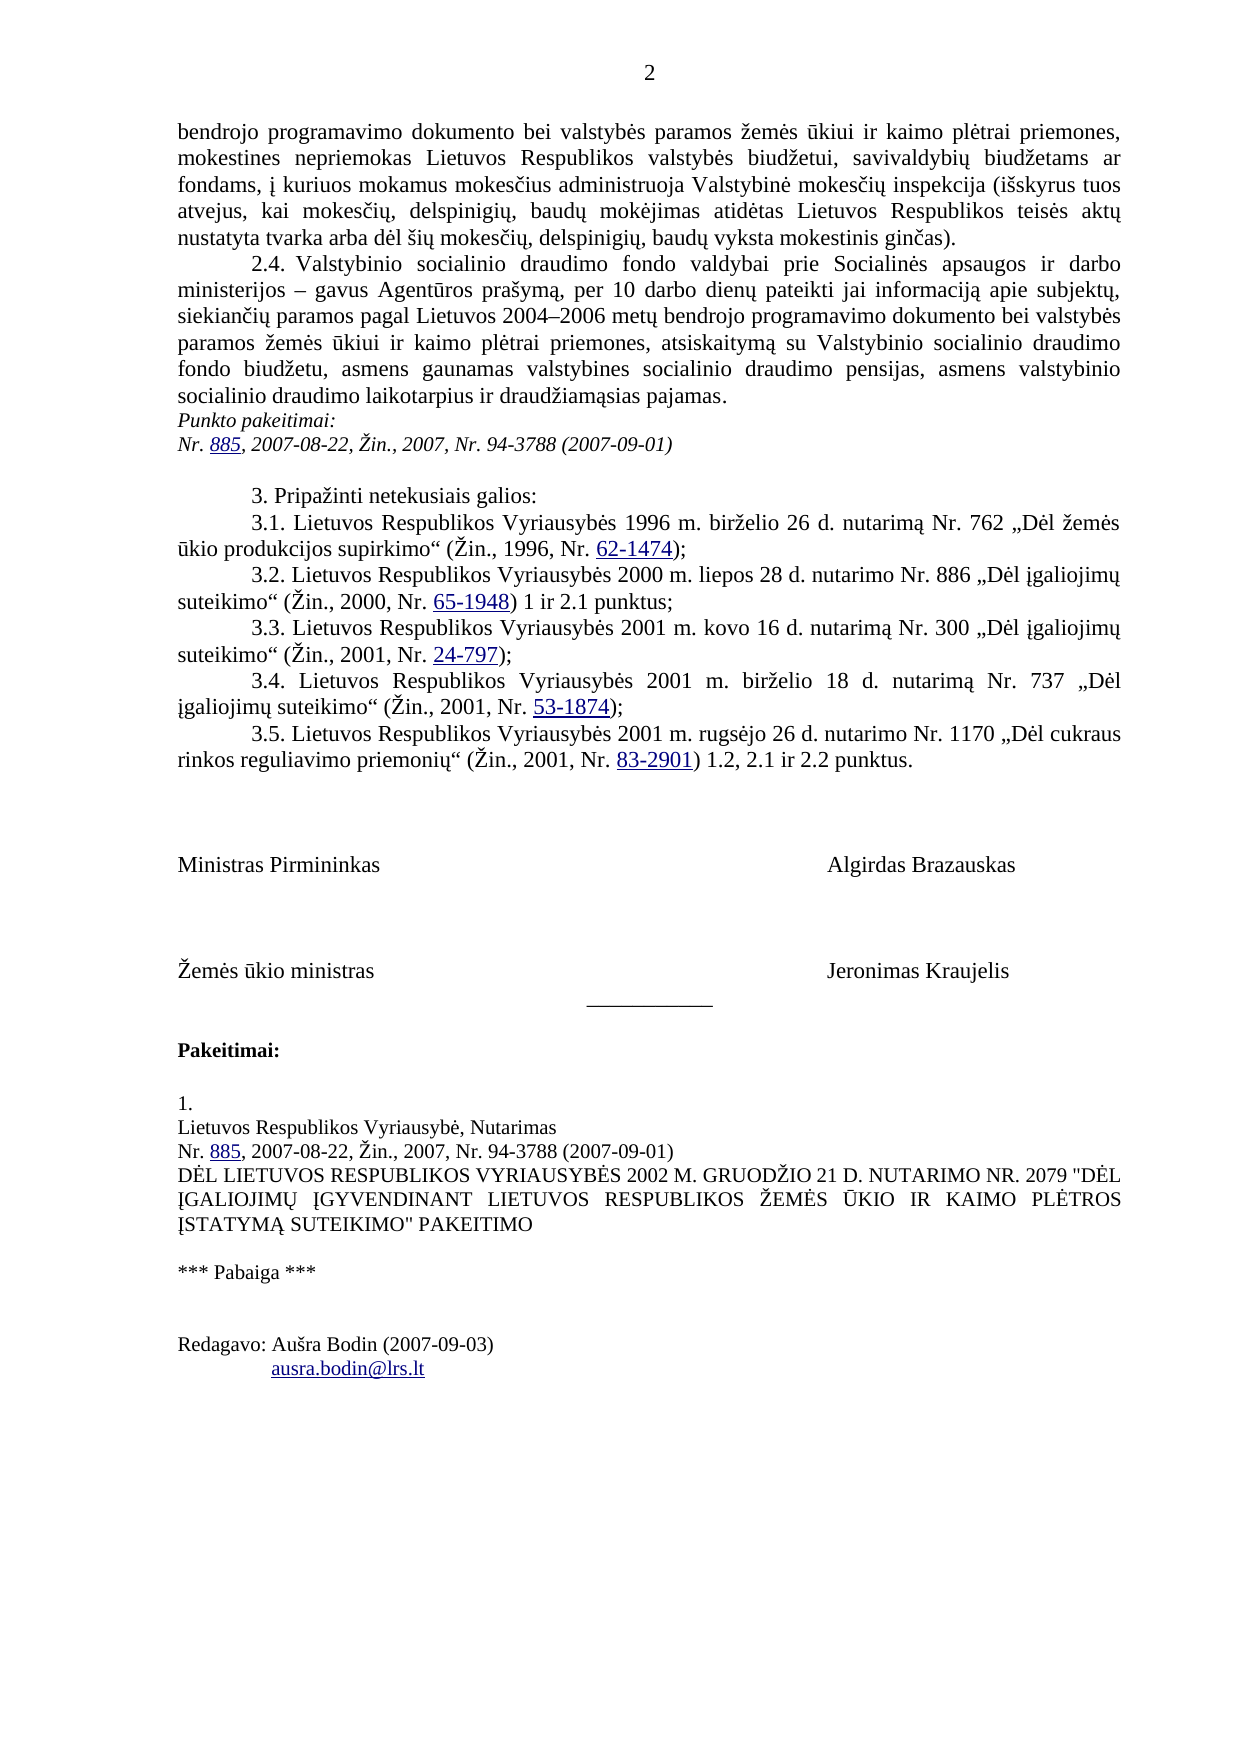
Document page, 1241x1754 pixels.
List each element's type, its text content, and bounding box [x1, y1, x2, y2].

text 3.1. Lietuvos Respublikos Vyriausybės 1996 m. birželio 26 d. nutarimą Nr. 762 „Dėl žemės ūkio produkcijos supirkimo“ (Žin., 1996, Nr. 62-1474); [177, 509, 1122, 562]
text bendrojo programavimo dokumento bei valstybės paramos žemės ūkiui ir kaimo plėtrai priemones, mokestines nepriemokas Lietuvos Respublikos valstybės biudžetui, savivaldybių biudžetams ar fondams, į kuriuos mokamus mokesčius administruoja Valstybinė mokesčių inspekcija (išskyrus tuos atvejus, kai mokesčių, delspinigių, baudų mokėjimas atidėtas Lietuvos Respublikos teisės aktų nustatyta tvarka arba dėl šių mokesčių, delspinigių, baudų vyksta mokestinis ginčas). [177, 118, 1122, 250]
text DĖL LIETUVOS RESPUBLIKOS VYRIAUSYBĖS 2002 M. GRUODŽIO 21 D. NUTARIMO NR. 2079 "DĖL ĮGALIOJIMŲ ĮGYVENDINANT LIETUVOS RESPUBLIKOS ŽEMĖS ŪKIO IR KAIMO PLĖTROS ĮSTATYMĄ SUTEIKIMO" PAKEITIMO [177, 1163, 1122, 1236]
text 3.4. Lietuvos Respublikos Vyriausybės 2001 m. birželio 18 d. nutarimą Nr. 737 „Dėl įgaliojimų suteikimo“ (Žin., 2001, Nr. 53-1874); [177, 667, 1122, 720]
text *** Pabaiga *** [177, 1259, 1122, 1284]
text Lietuvos Respublikos Vyriausybė, Nutarimas [177, 1115, 1122, 1139]
text 2.4. Valstybinio socialinio draudimo fondo valdybai prie Socialinės apsaugos ir darbo ministerijos – gavus Agentūros prašymą, per 10 darbo dienų pateikti jai informaciją apie subjektų, siekiančių paramos pagal Lietuvos 2004–2006 metų bendrojo programavimo dokumento bei valstybės paramos žemės ūkiui ir kaimo plėtrai priemones, atsiskaitymą su Valstybinio socialinio draudimo fondo biudžetu, asmens gaunamas valstybines socialinio draudimo pensijas, asmens valstybinio socialinio draudimo laikotarpius ir draudžiamąsias pajamas. [177, 250, 1122, 408]
text Punkto pakeitimai: [177, 408, 1122, 432]
text Žemės ūkio ministras Jeronimas Kraujelis [177, 957, 1122, 983]
text ausra.bodin@lrs.lt [177, 1356, 1122, 1380]
text ___________ [177, 983, 1122, 1009]
text Nr. 885, 2007-08-22, Žin., 2007, Nr. 94-3788 (2007-09-01) [177, 432, 1122, 456]
text Nr. 885, 2007-08-22, Žin., 2007, Nr. 94-3788 (2007-09-01) [177, 1139, 1122, 1163]
text 3. Pripažinti netekusiais galios: [177, 482, 1122, 509]
text 3.3. Lietuvos Respublikos Vyriausybės 2001 m. kovo 16 d. nutarimą Nr. 300 „Dėl įgaliojimų suteikimo“ (Žin., 2001, Nr. 24-797); [177, 614, 1122, 667]
text 3.2. Lietuvos Respublikos Vyriausybės 2000 m. liepos 28 d. nutarimo Nr. 886 „Dėl įgaliojimų suteikimo“ (Žin., 2000, Nr. 65-1948) 1 ir 2.1 punktus; [177, 562, 1122, 614]
text 1. [177, 1091, 1122, 1115]
text Ministras Pirmininkas Algirdas Brazauskas [177, 851, 1122, 878]
text Redagavo: Aušra Bodin (2007-09-03) [177, 1332, 1122, 1356]
text 3.5. Lietuvos Respublikos Vyriausybės 2001 m. rugsėjo 26 d. nutarimo Nr. 1170 „Dėl cukraus rinkos reguliavimo priemonių“ (Žin., 2001, Nr. 83-2901) 1.2, 2.1 ir 2.2 punktus. [177, 720, 1122, 772]
text Pakeitimai: [177, 1038, 1122, 1062]
